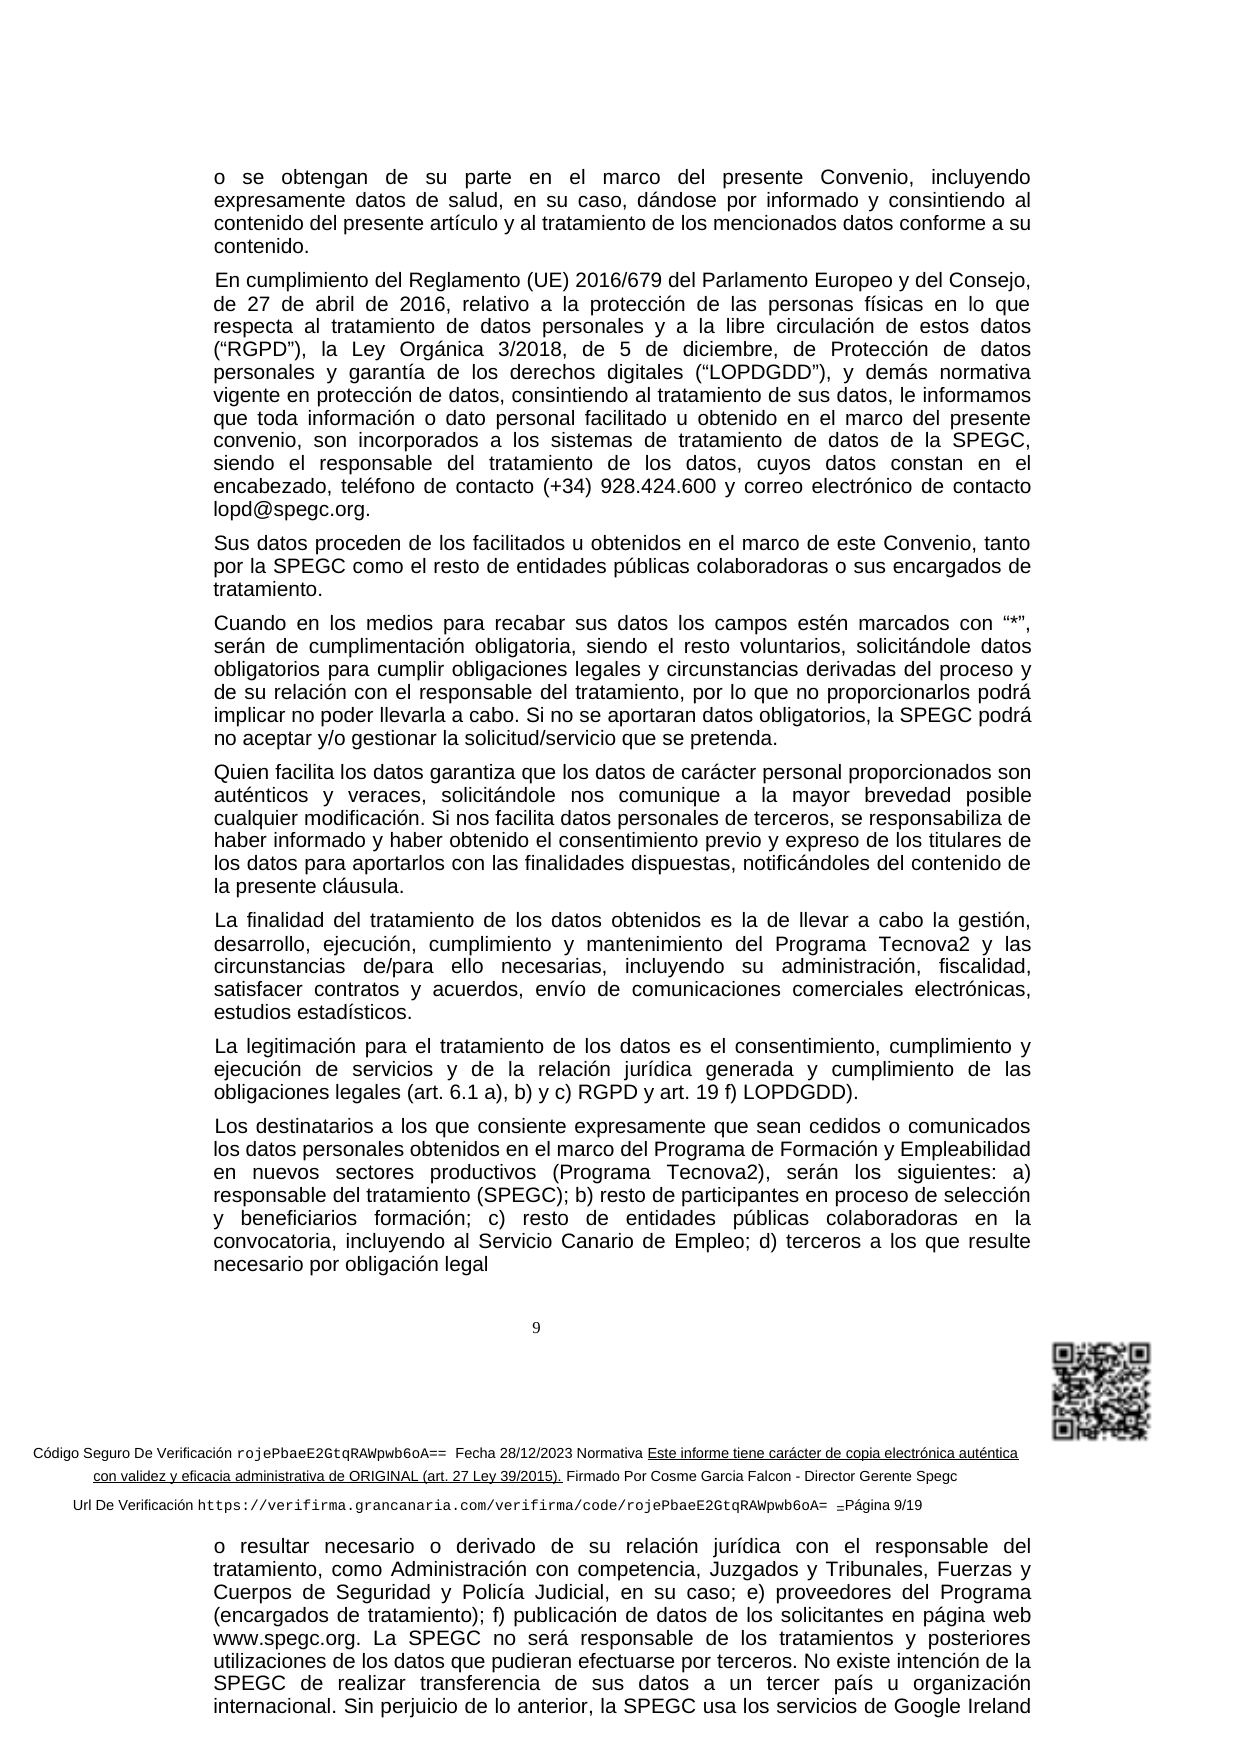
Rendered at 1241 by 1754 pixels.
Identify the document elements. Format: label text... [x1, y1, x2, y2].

text Url De Verificación https://verifirma.grancanaria.com/verifirma/code/rojePbaeE2GtqRAWpwb6oA= =Página 9/19 [73, 1491, 1056, 1518]
text La legitimación para el tratamiento de los datos es el consentimiento, cumplimiento y ejecución de servicios y de la relación jurídica generada y cumplimiento de las obligaciones legales (art. 6.1 a), b) y c) RGPD y art. 19 f) LOPDGDD). [213, 1036, 1032, 1104]
text Código Seguro De Verificación rojePbaeE2GtqRAWpwb6oA== Fecha 28/12/2023 Normativa Este informe tiene carácter de copia electrónica auténtica con validez y eficacia administrativa de ORIGINAL (art. 27 Ley 39/2015). Firmado Por Cosme Garcia Falcon - Director Gerente Spegc [33, 1444, 1088, 1484]
text Sus datos proceden de los facilitados u obtenidos en el marco de este Convenio, tanto por la SPEGC como el resto de entidades públicas colaboradoras o sus encargados de tratamiento. [213, 533, 1032, 601]
text o se obtengan de su parte en el marco del presente Convenio, incluyendo expresamente datos de salud, en su caso, dándose por informado y consintiendo al contenido del presente artículo y al tratamiento de los mencionados datos conforme a su contenido. [213, 167, 1032, 258]
text Los destinatarios a los que consiente expresamente que sean cedidos o comunicados los datos personales obtenidos en el marco del Programa de Formación y Empleabilidad en nuevos sectores productivos (Programa Tecnova2), serán los siguientes: a) responsable del tratamiento (SPEGC); b) resto de participantes en proceso de selección y beneficiarios formación; c) resto de entidades públicas colaboradoras en la convocatoria, incluyendo al Servicio Canario de Empleo; d) terceros a los que resulte necesario por obligación legal [213, 1116, 1032, 1275]
picture [1042, 1332, 1162, 1452]
text Quien facilita los datos garantiza que los datos de carácter personal proporcionados son auténticos y veraces, solicitándole nos comunique a la mayor brevedad posible cualquier modificación. Si nos facilita datos personales de terceros, se responsabiliza de haber informado y haber obtenido el consentimiento previo y expreso de los titulares de los datos para aportarlos con las finalidades dispuestas, notificándoles del contenido de la presente cláusula. [213, 761, 1032, 898]
text o resultar necesario o derivado de su relación jurídica con el responsable del tratamiento, como Administración con competencia, Juzgados y Tribunales, Fuerzas y Cuerpos de Seguridad y Policía Judicial, en su caso; e) proveedores del Programa (encargados de tratamiento); f) publicación de datos de los solicitantes en página web www.spegc.org. La SPEGC no será responsable de los tratamientos y posteriores utilizaciones de los datos que pudieran efectuarse por terceros. No existe intención de la SPEGC de realizar transferencia de sus datos a un tercer país u organización internacional. Sin perjuicio de lo anterior, la SPEGC usa los servicios de Google Ireland [213, 1536, 1032, 1718]
text Cuando en los medios para recabar sus datos los campos estén marcados con “*”, serán de cumplimentación obligatoria, siendo el resto voluntarios, solicitándole datos obligatorios para cumplir obligaciones legales y circunstancias derivadas del proceso y de su relación con el responsable del tratamiento, por lo que no proporcionarlos podrá implicar no poder llevarla a cabo. Si no se aportaran datos obligatorios, la SPEGC podrá no aceptar y/o gestionar la solicitud/servicio que se pretenda. [213, 613, 1032, 749]
text 9 [33, 1318, 1219, 1337]
text La finalidad del tratamiento de los datos obtenidos es la de llevar a cabo la gestión, desarrollo, ejecución, cumplimiento y mantenimiento del Programa Tecnova2 y las circunstancias de/para ello necesarias, incluyendo su administración, fiscalidad, satisfacer contratos y acuerdos, envío de comunicaciones comerciales electrónicas, estudios estadísticos. [213, 910, 1032, 1024]
text En cumplimiento del Reglamento (UE) 2016/679 del Parlamento Europeo y del Consejo, de 27 de abril de 2016, relativo a la protección de las personas físicas en lo que respecta al tratamiento de datos personales y a la libre circulación de estos datos (“RGPD”), la Ley Orgánica 3/2018, de 5 de diciembre, de Protección de datos personales y garantía de los derechos digitales (“LOPDGDD”), y demás normativa vigente en protección de datos, consintiendo al tratamiento de sus datos, le informamos que toda información o dato personal facilitado u obtenido en el marco del presente convenio, son incorporados a los sistemas de tratamiento de datos de la SPEGC, siendo el responsable del tratamiento de los datos, cuyos datos constan en el encabezado, teléfono de contacto (+34) 928.424.600 y correo electrónico de contacto lopd@spegc.org. [213, 270, 1032, 521]
